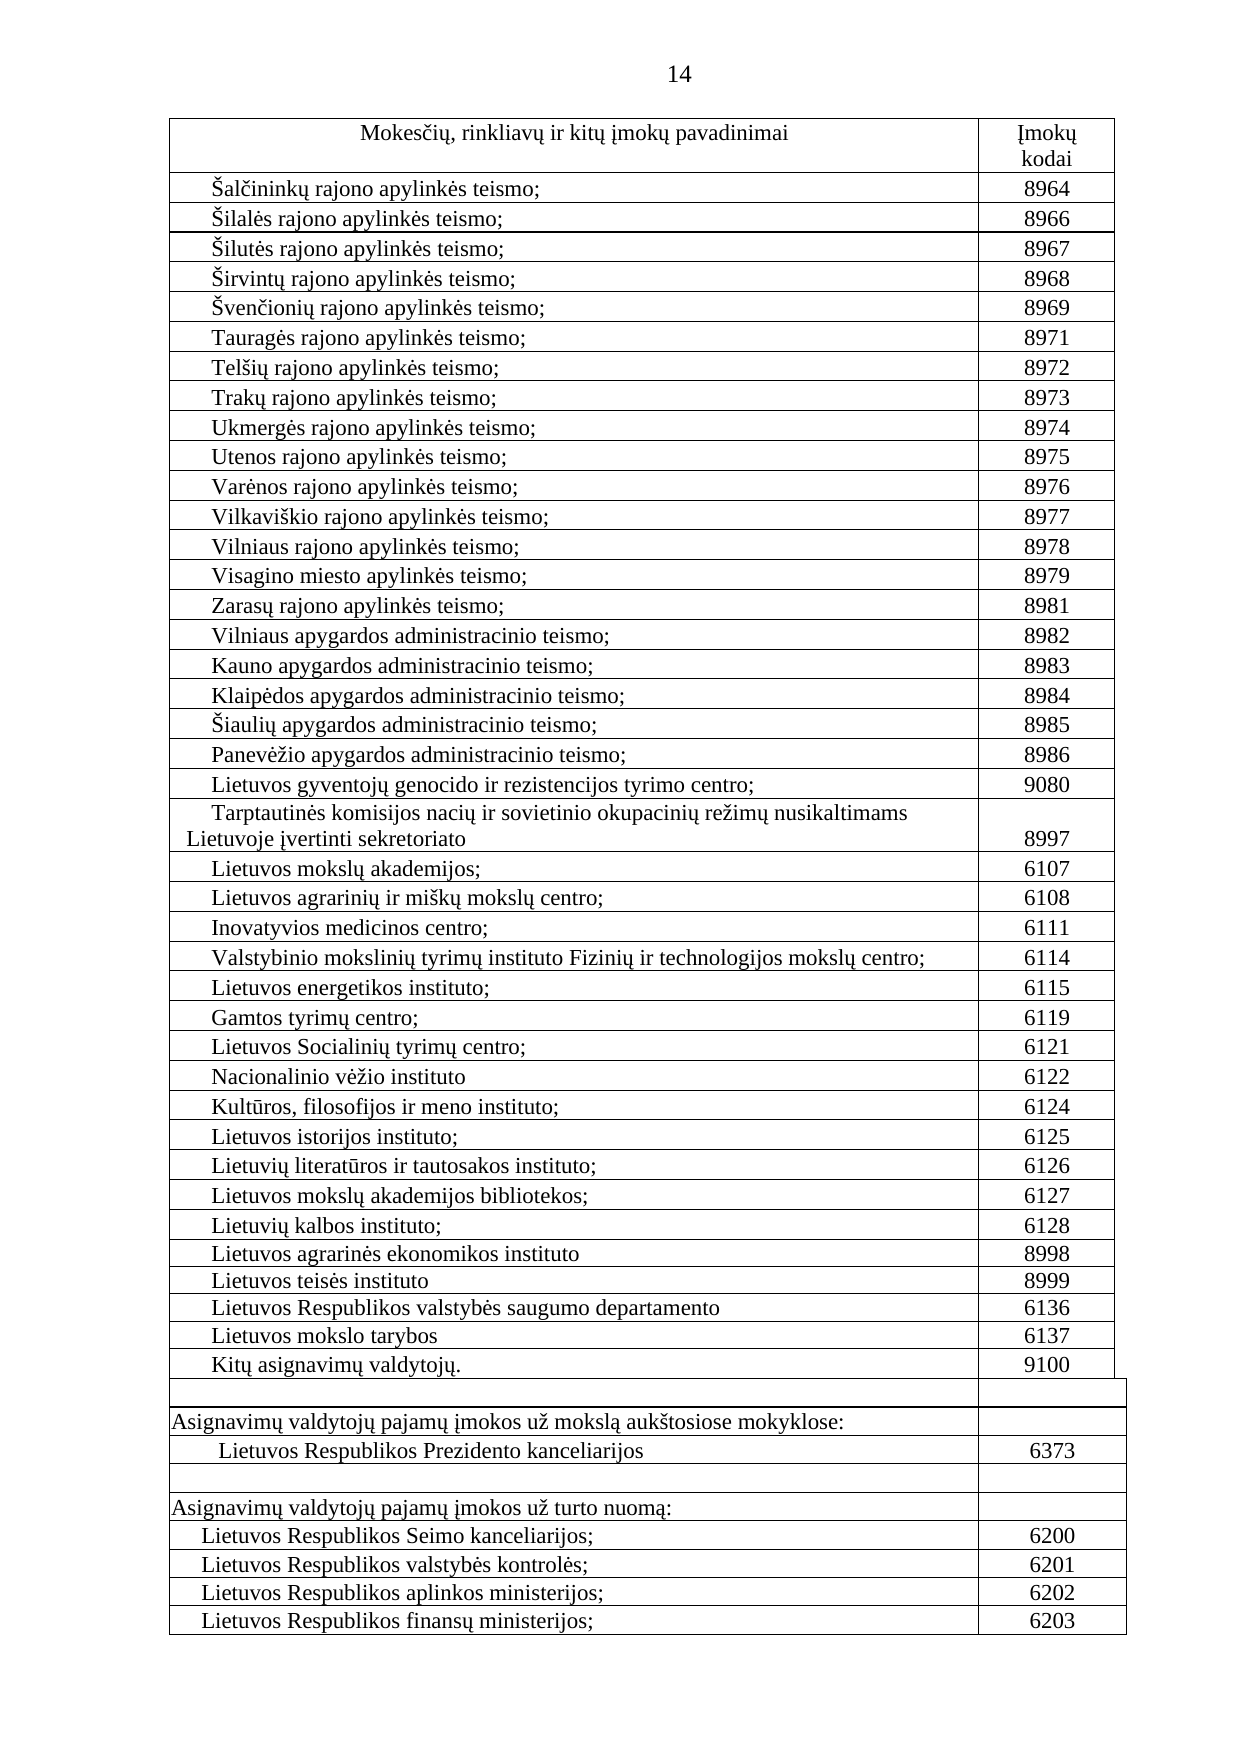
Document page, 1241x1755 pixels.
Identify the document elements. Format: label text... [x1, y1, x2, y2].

table_cell Lietuvos Respublikos aplinkos ministerijos; [170, 1578, 978, 1605]
table_cell [1115, 261, 1126, 291]
table_cell 6373 [979, 1436, 1126, 1463]
table_cell [979, 1464, 1126, 1492]
table_cell 8974 [979, 411, 1114, 440]
table_cell Lietuvos Respublikos finansų ministerijos; [170, 1606, 978, 1634]
table_cell [170, 1464, 978, 1492]
table_cell Klaipėdos apygardos administracinio teismo; [170, 679, 978, 708]
table_cell 6111 [979, 912, 1114, 941]
table_cell Švenčionių rajono apylinkės teismo; [170, 292, 978, 321]
table_cell [1115, 1293, 1126, 1321]
table_cell 6201 [979, 1550, 1126, 1577]
table_cell Lietuvių kalbos instituto; [170, 1210, 978, 1238]
table_cell 8978 [979, 530, 1114, 559]
table_cell Vilniaus apygardos administracinio teismo; [170, 620, 978, 648]
table_cell [1115, 798, 1126, 851]
table_cell [1115, 1209, 1126, 1238]
table_cell Lietuvos mokslo tarybos [170, 1322, 978, 1348]
table_cell [170, 1379, 978, 1406]
table_cell Lietuvos Respublikos valstybės saugumo departamento [170, 1294, 978, 1321]
table_cell [1115, 172, 1126, 202]
table_cell Trakų rajono apylinkės teismo; [170, 381, 978, 410]
table_cell [1115, 738, 1126, 768]
table_cell [1115, 1321, 1126, 1348]
table_cell Kitų asignavimų valdytojų. [170, 1349, 978, 1378]
table_cell 6114 [979, 942, 1114, 970]
table_header Įmokų kodai [979, 119, 1114, 172]
table_cell 8998 [979, 1240, 1114, 1266]
table_cell Šilalės rajono apylinkės teismo; [170, 203, 978, 231]
table_cell Lietuvos Socialinių tyrimų centro; [170, 1031, 978, 1060]
table_cell [1115, 768, 1126, 797]
table_cell [1115, 619, 1126, 648]
table_cell 8984 [979, 679, 1114, 708]
table_cell 8967 [979, 233, 1114, 261]
table_cell [979, 1493, 1126, 1520]
table_cell [1115, 851, 1126, 881]
table_cell [1115, 1348, 1126, 1378]
table_cell Vilniaus rajono apylinkės teismo; [170, 530, 978, 559]
table_cell 8979 [979, 560, 1114, 589]
table_cell Telšių rajono apylinkės teismo; [170, 352, 978, 380]
table_cell 6136 [979, 1294, 1114, 1321]
table_cell 8983 [979, 650, 1114, 678]
table_cell 8981 [979, 590, 1114, 619]
table_cell 8973 [979, 381, 1114, 410]
table_cell 8975 [979, 441, 1114, 470]
table_cell [1115, 470, 1126, 499]
table_cell 9080 [979, 769, 1114, 797]
table_cell [1115, 941, 1126, 970]
table_cell [979, 1408, 1126, 1435]
table_cell 8986 [979, 739, 1114, 768]
table_cell 8999 [979, 1267, 1114, 1293]
table_cell Visagino miesto apylinkės teismo; [170, 560, 978, 589]
table_cell Ukmergės rajono apylinkės teismo; [170, 411, 978, 440]
table_cell 6127 [979, 1180, 1114, 1209]
table_cell 8969 [979, 292, 1114, 321]
table_cell [1115, 970, 1126, 1000]
table_header [1115, 118, 1126, 172]
table_cell [1115, 202, 1126, 231]
table_cell Varėnos rajono apylinkės teismo; [170, 471, 978, 499]
table_cell Vilkaviškio rajono apylinkės teismo; [170, 501, 978, 529]
table_cell [1115, 529, 1126, 559]
table_cell 8977 [979, 501, 1114, 529]
table_cell Zarasų rajono apylinkės teismo; [170, 590, 978, 619]
table_cell [1115, 678, 1126, 708]
table_cell Asignavimų valdytojų pajamų įmokos už turto nuomą: [170, 1493, 978, 1520]
table_cell 8964 [979, 173, 1114, 202]
table_header Mokesčių, rinkliavų ir kitų įmokų pavadinimai [170, 119, 978, 172]
table_cell 8968 [979, 262, 1114, 291]
table_cell Šiaulių apygardos administracinio teismo; [170, 709, 978, 738]
table_cell [979, 1379, 1126, 1406]
table_cell Lietuvos Respublikos Seimo kanceliarijos; [170, 1521, 978, 1548]
table_cell [1115, 291, 1126, 321]
table_cell 8985 [979, 709, 1114, 738]
table_cell Tarptautinės komisijos nacių ir sovietinio okupacinių režimų nusikaltimams Lietuvoje įvertinti sekretoriato [170, 799, 978, 851]
table_cell Panevėžio apygardos administracinio teismo; [170, 739, 978, 768]
table_cell 8971 [979, 322, 1114, 351]
table_cell [1115, 649, 1126, 678]
table_cell [1115, 1149, 1126, 1179]
table_cell 6126 [979, 1150, 1114, 1179]
table_cell [1115, 1119, 1126, 1149]
table_cell Asignavimų valdytojų pajamų įmokos už mokslą aukštosiose mokyklose: [170, 1408, 978, 1435]
table_cell 6108 [979, 882, 1114, 911]
table_cell [1115, 1239, 1126, 1266]
table_cell 6202 [979, 1578, 1126, 1605]
table_cell 6115 [979, 971, 1114, 1000]
table_cell 6203 [979, 1606, 1126, 1634]
table_cell [1115, 231, 1126, 261]
table_cell Širvintų rajono apylinkės teismo; [170, 262, 978, 291]
table_cell [1115, 1179, 1126, 1209]
table_cell [1115, 321, 1126, 351]
table_cell [1115, 1060, 1126, 1089]
table_cell Kauno apygardos administracinio teismo; [170, 650, 978, 678]
table_cell [1115, 1000, 1126, 1030]
table_cell 6124 [979, 1091, 1114, 1119]
table_cell 6121 [979, 1031, 1114, 1060]
table_cell Lietuvos mokslų akademijos; [170, 852, 978, 881]
table_cell [1115, 1266, 1126, 1293]
table_cell Lietuvių literatūros ir tautosakos instituto; [170, 1150, 978, 1179]
table_cell [1115, 410, 1126, 440]
table_cell Valstybinio mokslinių tyrimų instituto Fizinių ir technologijos mokslų centro; [170, 942, 978, 970]
table_cell Lietuvos agrarinių ir miškų mokslų centro; [170, 882, 978, 911]
table_cell 9100 [979, 1349, 1114, 1378]
table_cell [1115, 440, 1126, 470]
table_cell Lietuvos gyventojų genocido ir rezistencijos tyrimo centro; [170, 769, 978, 797]
table_cell 6107 [979, 852, 1114, 881]
table_cell Lietuvos agrarinės ekonomikos instituto [170, 1240, 978, 1266]
table_cell Inovatyvios medicinos centro; [170, 912, 978, 941]
table_cell 6128 [979, 1210, 1114, 1238]
table_cell Tauragės rajono apylinkės teismo; [170, 322, 978, 351]
table_cell Kultūros, filosofijos ir meno instituto; [170, 1091, 978, 1119]
table_cell 6137 [979, 1322, 1114, 1348]
table_cell Utenos rajono apylinkės teismo; [170, 441, 978, 470]
table_cell 6125 [979, 1120, 1114, 1149]
table_cell 8972 [979, 352, 1114, 380]
table_cell Lietuvos teisės instituto [170, 1267, 978, 1293]
table_cell Lietuvos Respublikos valstybės kontrolės; [170, 1550, 978, 1577]
table_cell [1115, 380, 1126, 410]
table_cell [1115, 589, 1126, 619]
table_cell Nacionalinio vėžio instituto [170, 1061, 978, 1089]
table_cell Lietuvos istorijos instituto; [170, 1120, 978, 1149]
table_cell [1115, 351, 1126, 380]
table_cell [1115, 1030, 1126, 1060]
table_cell Lietuvos mokslų akademijos bibliotekos; [170, 1180, 978, 1209]
table_cell [1115, 559, 1126, 589]
table_cell 8966 [979, 203, 1114, 231]
table_cell 6122 [979, 1061, 1114, 1089]
table_cell 6119 [979, 1001, 1114, 1030]
table_cell [1115, 881, 1126, 911]
table_cell 8982 [979, 620, 1114, 648]
table_cell Šilutės rajono apylinkės teismo; [170, 233, 978, 261]
table_cell Lietuvos Respublikos Prezidento kanceliarijos [170, 1436, 978, 1463]
table_cell 6200 [979, 1521, 1126, 1548]
table_cell Gamtos tyrimų centro; [170, 1001, 978, 1030]
table_cell [1115, 1090, 1126, 1119]
table_cell 8997 [979, 799, 1114, 851]
table_cell 8976 [979, 471, 1114, 499]
table_cell [1115, 708, 1126, 738]
table_cell [1115, 500, 1126, 529]
table_cell [1115, 911, 1126, 941]
table_cell Šalčininkų rajono apylinkės teismo; [170, 173, 978, 202]
table_cell Lietuvos energetikos instituto; [170, 971, 978, 1000]
